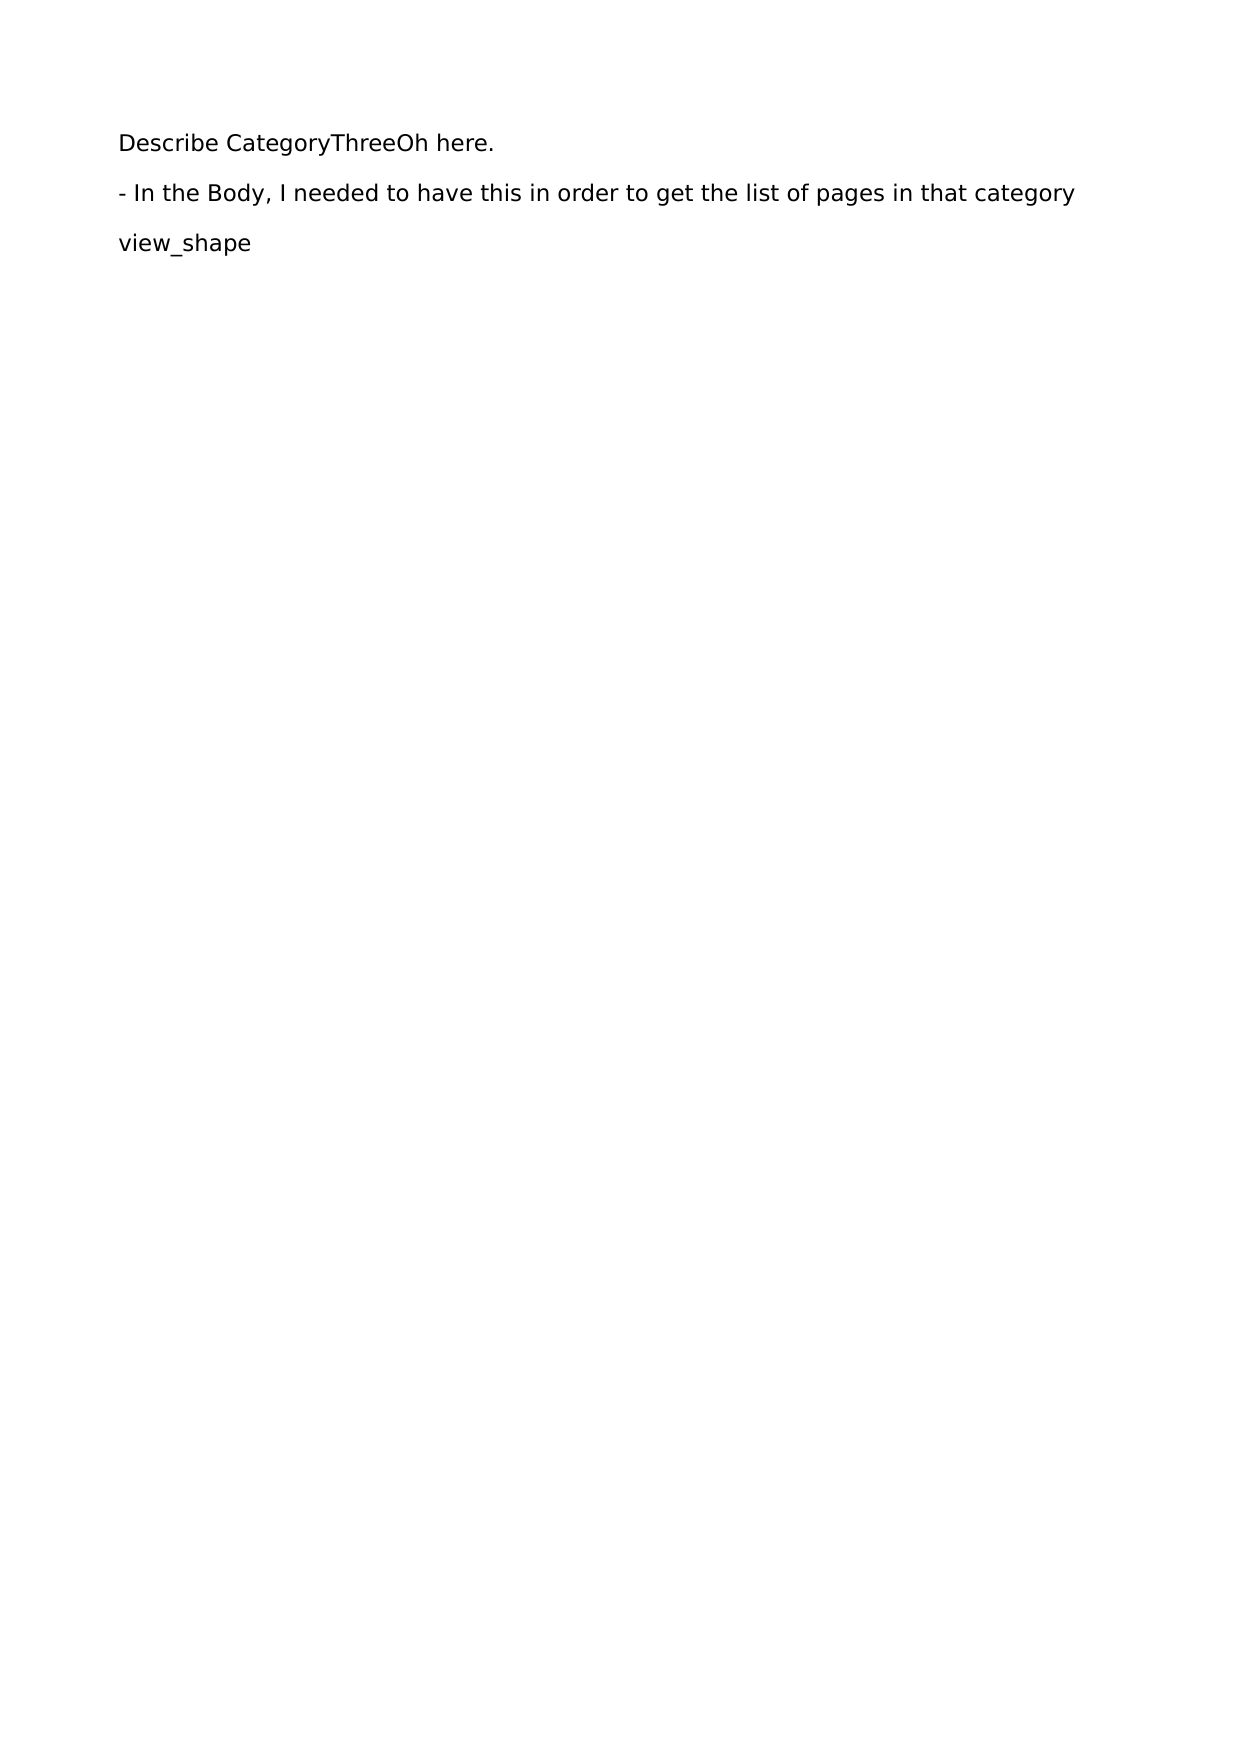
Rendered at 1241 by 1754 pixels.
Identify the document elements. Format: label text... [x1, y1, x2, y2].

text Describe CategoryThreeOh here. [118, 130, 1122, 157]
text view_shape [118, 230, 1122, 257]
text - In the Body, I needed to have this in order to get the list of pages in that category [118, 180, 1122, 207]
